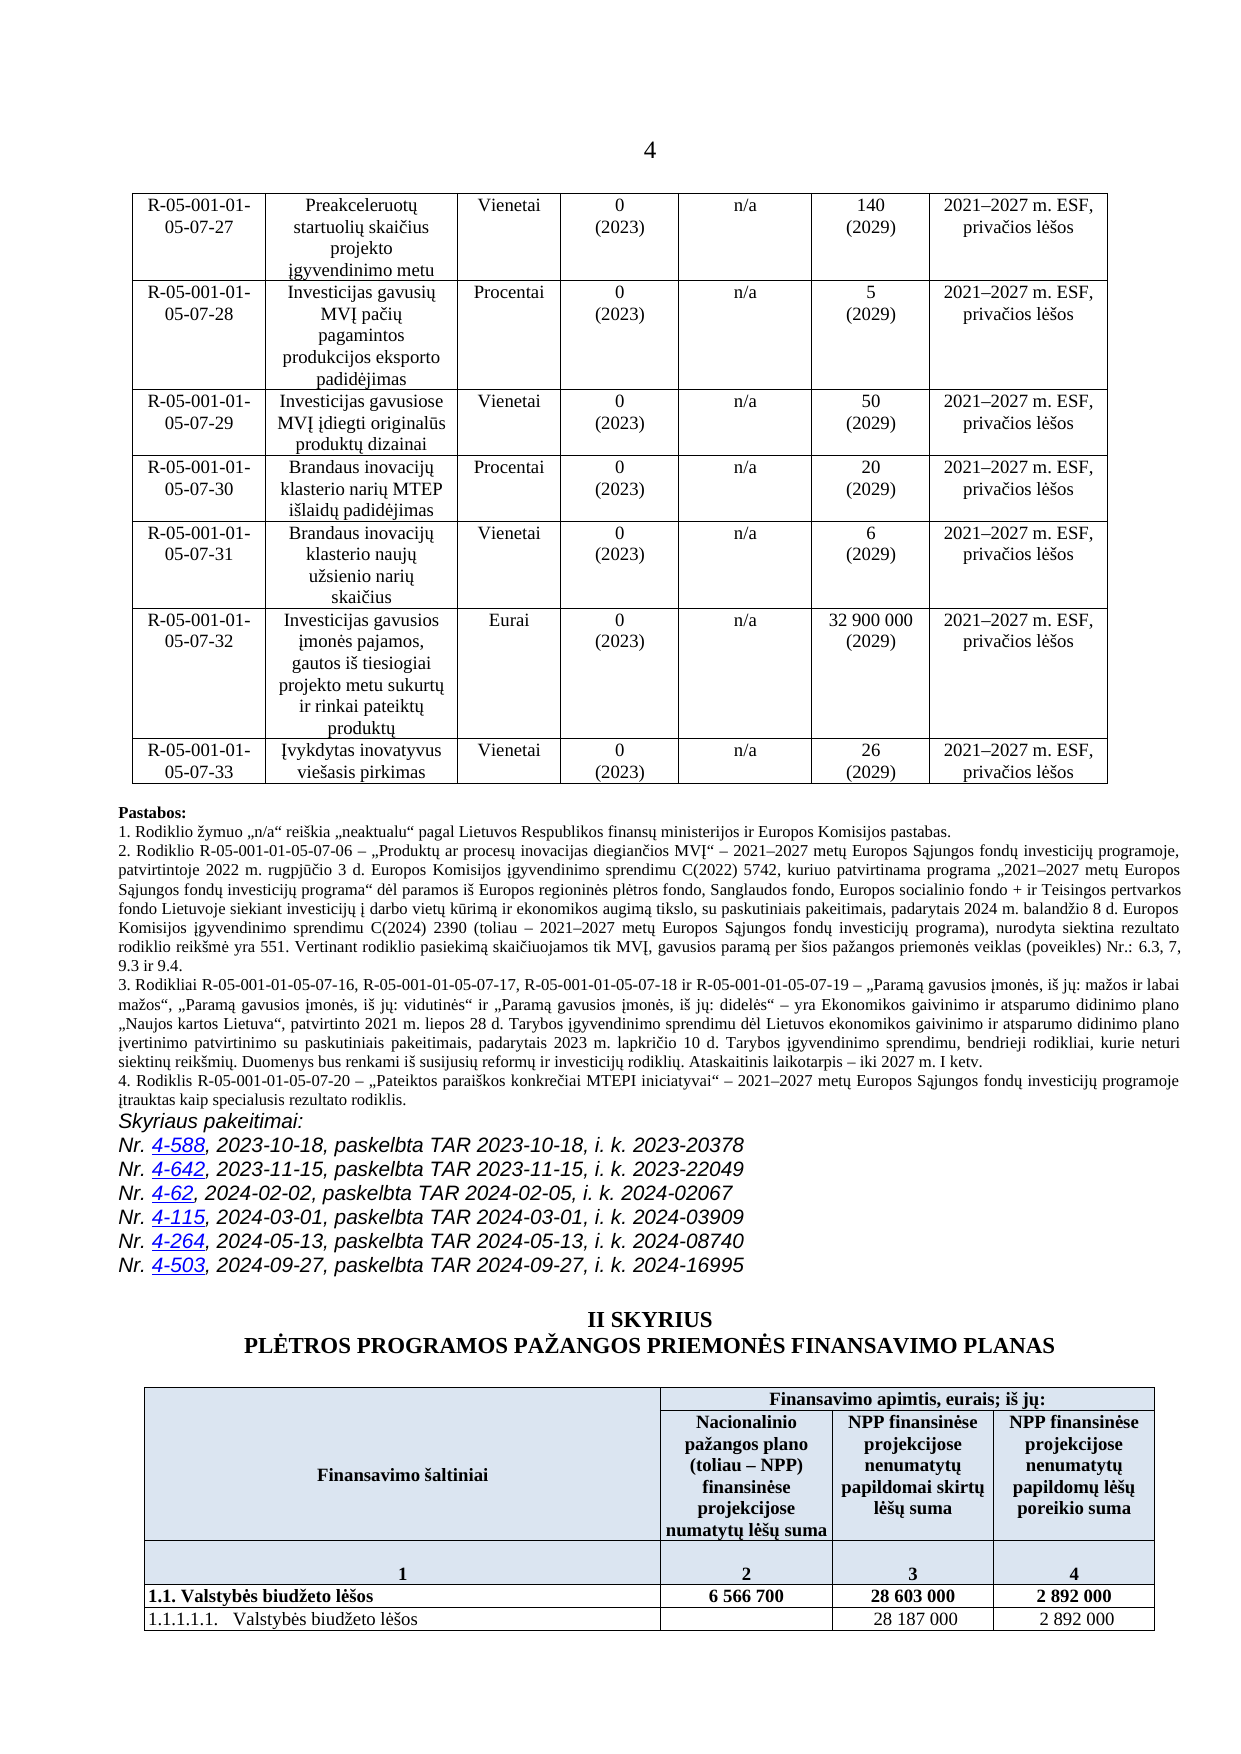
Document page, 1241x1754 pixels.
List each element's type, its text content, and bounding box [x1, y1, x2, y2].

table_cell Vienetai [458, 522, 560, 608]
table_cell 3 [833, 1541, 993, 1584]
table_cell n/a [679, 456, 811, 521]
table_cell Investicijas gavusios įmonės pajamos, gautos iš tiesiogiai projekto metu sukurtų ir rinkai pateiktų produktų [266, 609, 457, 738]
table_cell n/a [679, 609, 811, 738]
text Pastabos: [118, 803, 1181, 822]
text 1. Rodiklio žymuo „n/a“ reiškia „neaktualu“ pagal Lietuvos Respublikos finansų ministerijos ir Europos Komisijos pastabas. [118, 822, 1181, 841]
table_cell Vienetai [458, 194, 560, 280]
table_cell Investicijas gavusių MVĮ pačių pagamintos produkcijos eksporto padidėjimas [266, 281, 457, 389]
table_cell 1.1. Valstybės biudžeto lėšos [145, 1585, 660, 1607]
table_cell NPP finansinėse projekcijose nenumatytų papildomai skirtų lėšų suma [833, 1411, 993, 1540]
table_cell 1.1.1.1.1. Valstybės biudžeto lėšos [145, 1608, 660, 1629]
table_cell n/a [679, 522, 811, 608]
table_cell Brandaus inovacijų klasterio narių MTEP išlaidų padidėjimas [266, 456, 457, 521]
table_cell Brandaus inovacijų klasterio naujų užsienio narių skaičius [266, 522, 457, 608]
text Nr. 4-503, 2024-09-27, paskelbta TAR 2024-09-27, i. k. 2024-16995 [118, 1253, 1181, 1277]
table_cell 50 (2029) [812, 390, 929, 455]
table_cell NPP finansinėse projekcijose nenumatytų papildomų lėšų poreikio suma [994, 1411, 1154, 1540]
table_cell Eurai [458, 609, 560, 738]
table_cell 2021–2027 m. ESF, privačios lėšos [930, 281, 1107, 389]
table_cell Įvykdytas inovatyvus viešasis pirkimas [266, 739, 457, 782]
table_cell 0 (2023) [561, 522, 678, 608]
table_cell n/a [679, 281, 811, 389]
table_cell 32 900 000 (2029) [812, 609, 929, 738]
table_cell 6 (2029) [812, 522, 929, 608]
table_cell R-05-001-01-05-07-29 [133, 390, 265, 455]
text II SKYRIUS [118, 1306, 1181, 1332]
table_cell R-05-001-01-05-07-33 [133, 739, 265, 782]
text Nr. 4-264, 2024-05-13, paskelbta TAR 2024-05-13, i. k. 2024-08740 [118, 1229, 1181, 1253]
table_cell 2021–2027 m. ESF, privačios lėšos [930, 390, 1107, 455]
table_cell 28 187 000 [833, 1608, 993, 1629]
text 2. Rodiklio R-05-001-01-05-07-06 – „Produktų ar procesų inovacijas diegiančios MVĮ“ – 2021–2027 metų Europos Sąjungos fondų investicijų programoje, patvirtintoje 2022 m. rugpjūčio 3 d. Europos Komisijos įgyvendinimo sprendimu C(2022) 5742, kuriuo patvirtinama programa „2021–2027 metų Europos Sąjungos fondų investicijų programa“ dėl paramos iš Europos regioninės plėtros fondo, Sanglaudos fondo, Europos socialinio fondo + ir Teisingos pertvarkos fondo Lietuvoje siekiant investicijų į darbo vietų kūrimą ir ekonomikos augimą tikslo, su paskutiniais pakeitimais, padarytais 2024 m. balandžio 8 d. Europos Komisijos įgyvendinimo sprendimu C(2024) 2390 (toliau – 2021–2027 metų Europos Sąjungos fondų investicijų programa), nurodyta siektina rezultato rodiklio reikšmė yra 551. Vertinant rodiklio pasiekimą skaičiuojamos tik MVĮ, gavusios paramą per šios pažangos priemonės veiklas (poveikles) Nr.: 6.3, 7, 9.3 ir 9.4. [118, 841, 1181, 975]
table_cell Nacionalinio pažangos plano (toliau – NPP) finansinėse projekcijose numatytų lėšų suma [661, 1411, 832, 1540]
table_cell 2 892 000 [994, 1585, 1154, 1607]
text 3. Rodikliai R-05-001-01-05-07-16, R-05-001-01-05-07-17, R-05-001-01-05-07-18 ir R-05-001-01-05-07-19 – „Paramą gavusios įmonės, iš jų: mažos ir labai mažos“, „Paramą gavusios įmonės, iš jų: vidutinės“ ir „Paramą gavusios įmonės, iš jų: didelės“ – yra Ekonomikos gaivinimo ir atsparumo didinimo plano „Naujos kartos Lietuva“, patvirtinto 2021 m. liepos 28 d. Tarybos įgyvendinimo sprendimu dėl Lietuvos ekonomikos gaivinimo ir atsparumo didinimo plano įvertinimo patvirtinimo su paskutiniais pakeitimais, padarytais 2023 m. lapkričio 10 d. Tarybos įgyvendinimo sprendimu, bendrieji rodikliai, kurie neturi siektinų reikšmių. Duomenys bus renkami iš susijusių reformų ir investicijų rodiklių. Ataskaitinis laikotarpis – iki 2027 m. I ketv. [118, 975, 1181, 1071]
table_cell 0 (2023) [561, 281, 678, 389]
table_cell 20 (2029) [812, 456, 929, 521]
table_cell 4 [994, 1541, 1154, 1584]
table_header Finansavimo šaltiniai [145, 1388, 660, 1540]
table_cell 140 (2029) [812, 194, 929, 280]
text Nr. 4-62, 2024-02-02, paskelbta TAR 2024-02-05, i. k. 2024-02067 [118, 1181, 1181, 1205]
table_cell 2021–2027 m. ESF, privačios lėšos [930, 609, 1107, 738]
text Nr. 4-642, 2023-11-15, paskelbta TAR 2023-11-15, i. k. 2023-22049 [118, 1157, 1181, 1181]
table_cell R-05-001-01-05-07-31 [133, 522, 265, 608]
table_cell 26 (2029) [812, 739, 929, 782]
table_cell 0 (2023) [561, 194, 678, 280]
table_header Finansavimo apimtis, eurais; iš jų: [661, 1388, 1154, 1410]
table_cell 0 (2023) [561, 390, 678, 455]
table_cell Vienetai [458, 390, 560, 455]
table_cell 2 892 000 [994, 1608, 1154, 1629]
text Skyriaus pakeitimai: [118, 1109, 1181, 1133]
table_cell 2021–2027 m. ESF, privačios lėšos [930, 739, 1107, 782]
table_cell 2021–2027 m. ESF, privačios lėšos [930, 194, 1107, 280]
table_cell n/a [679, 739, 811, 782]
table_cell Investicijas gavusiose MVĮ įdiegti originalūs produktų dizainai [266, 390, 457, 455]
table_cell 2 [661, 1541, 832, 1584]
table_cell 2021–2027 m. ESF, privačios lėšos [930, 522, 1107, 608]
table_cell Preakceleruotų startuolių skaičius projekto įgyvendinimo metu [266, 194, 457, 280]
table_cell 0 (2023) [561, 609, 678, 738]
table_cell Procentai [458, 456, 560, 521]
table_cell 0 (2023) [561, 739, 678, 782]
table_cell 5 (2029) [812, 281, 929, 389]
table_cell R-05-001-01-05-07-28 [133, 281, 265, 389]
table_cell 1 [145, 1541, 660, 1584]
text 4. Rodiklis R-05-001-01-05-07-20 – „Pateiktos paraiškos konkrečiai MTEPI iniciatyvai“ – 2021–2027 metų Europos Sąjungos fondų investicijų programoje įtrauktas kaip specialusis rezultato rodiklis. [118, 1071, 1181, 1109]
table_cell [661, 1608, 832, 1629]
text Nr. 4-588, 2023-10-18, paskelbta TAR 2023-10-18, i. k. 2023-20378 [118, 1133, 1181, 1157]
table_cell R-05-001-01-05-07-30 [133, 456, 265, 521]
table_cell 6 566 700 [661, 1585, 832, 1607]
text Nr. 4-115, 2024-03-01, paskelbta TAR 2024-03-01, i. k. 2024-03909 [118, 1205, 1181, 1229]
table_cell 28 603 000 [833, 1585, 993, 1607]
text PLĖTROS PROGRAMOS PAŽANGOS PRIEMONĖS FINANSAVIMO PLANAS [118, 1332, 1181, 1358]
table_cell R-05-001-01-05-07-32 [133, 609, 265, 738]
table_cell n/a [679, 390, 811, 455]
table_cell Procentai [458, 281, 560, 389]
table_cell Vienetai [458, 739, 560, 782]
table_cell 0 (2023) [561, 456, 678, 521]
table_cell R-05-001-01-05-07-27 [133, 194, 265, 280]
table_cell n/a [679, 194, 811, 280]
table_cell 2021–2027 m. ESF, privačios lėšos [930, 456, 1107, 521]
